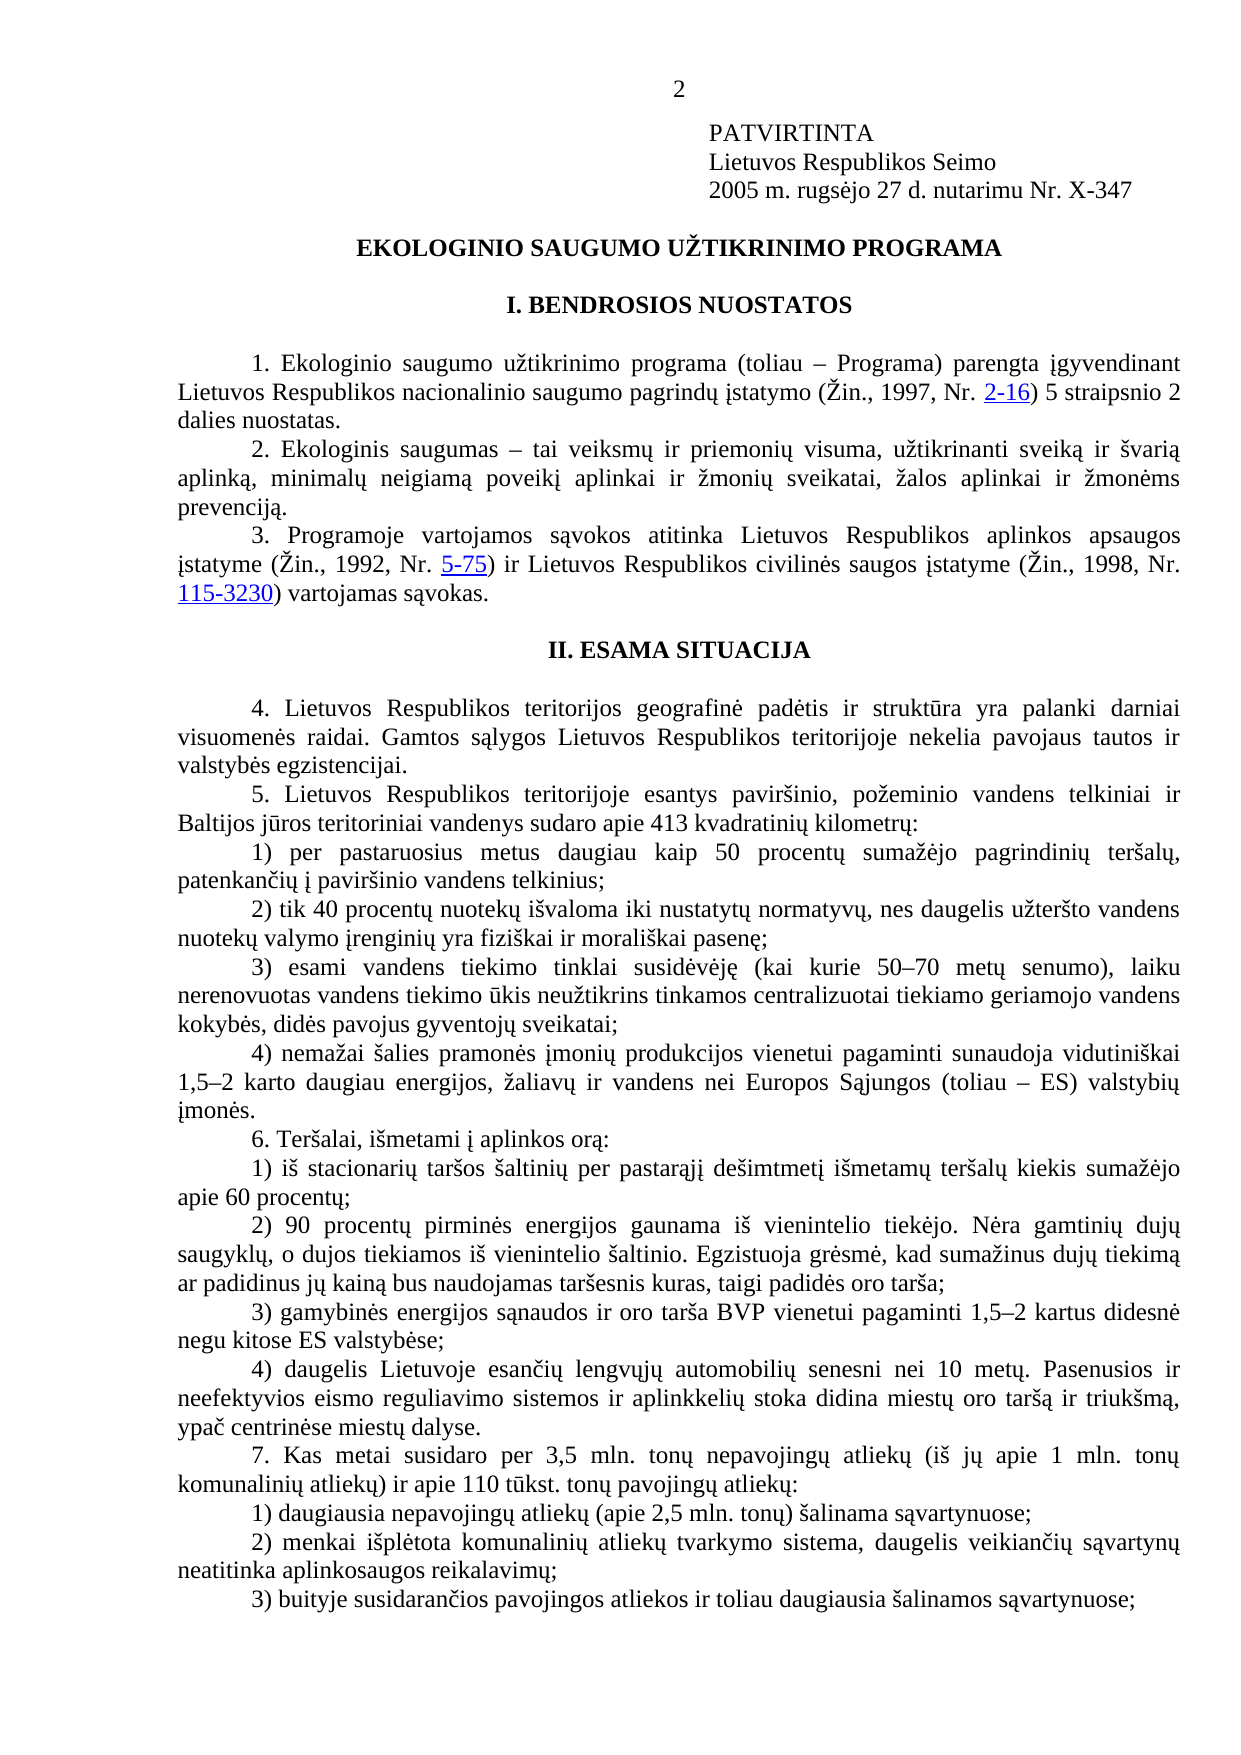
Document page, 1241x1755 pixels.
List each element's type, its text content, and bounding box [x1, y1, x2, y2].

text 3) gamybinės energijos sąnaudos ir oro tarša BVP vienetui pagaminti 1,5–2 kartus didesnė negu kitose ES valstybėse; [177, 1297, 1181, 1354]
text 5. Lietuvos Respublikos teritorijoje esantys paviršinio, požeminio vandens telkiniai ir Baltijos jūros teritoriniai vandenys sudaro apie 413 kvadratinių kilometrų: [177, 779, 1181, 837]
text 3) buityje susidarančios pavojingos atliekos ir toliau daugiausia šalinamos sąvartynuose; [177, 1584, 1181, 1613]
text Lietuvos Respublikos Seimo [177, 147, 1181, 176]
text PATVIRTINTA [177, 118, 1181, 147]
text 2) tik 40 procentų nuotekų išvaloma iki nustatytų normatyvų, nes daugelis užteršto vandens nuotekų valymo įrenginių yra fiziškai ir morališkai pasenę; [177, 894, 1181, 952]
text 1) iš stacionarių taršos šaltinių per pastarąjį dešimtmetį išmetamų teršalų kiekis sumažėjo apie 60 procentų; [177, 1153, 1181, 1211]
text 3) esami vandens tiekimo tinklai susidėvėję (kai kurie 50–70 metų senumo), laiku nerenovuotas vandens tiekimo ūkis neužtikrins tinkamos centralizuotai tiekiamo geriamojo vandens kokybės, didės pavojus gyventojų sveikatai; [177, 952, 1181, 1038]
text 4) daugelis Lietuvoje esančių lengvųjų automobilių senesni nei 10 metų. Pasenusios ir neefektyvios eismo reguliavimo sistemos ir aplinkkelių stoka didina miestų oro taršą ir triukšmą, ypač centrinėse miestų dalyse. [177, 1354, 1181, 1441]
text 6. Teršalai, išmetami į aplinkos orą: [177, 1124, 1181, 1153]
text 2) 90 procentų pirminės energijos gaunama iš vienintelio tiekėjo. Nėra gamtinių dujų saugyklų, o dujos tiekiamos iš vienintelio šaltinio. Egzistuoja grėsmė, kad sumažinus dujų tiekimą ar padidinus jų kainą bus naudojamas taršesnis kuras, taigi padidės oro tarša; [177, 1211, 1181, 1297]
text 2. Ekologinis saugumas – tai veiksmų ir priemonių visuma, užtikrinanti sveiką ir švarią aplinką, minimalų neigiamą poveikį aplinkai ir žmonių sveikatai, žalos aplinkai ir žmonėms prevenciją. [177, 434, 1181, 521]
text 1) daugiausia nepavojingų atliekų (apie 2,5 mln. tonų) šalinama sąvartynuose; [177, 1498, 1181, 1527]
text II. ESAMA SITUACIJA [177, 636, 1181, 664]
text 7. Kas metai susidaro per 3,5 mln. tonų nepavojingų atliekų (iš jų apie 1 mln. tonų komunalinių atliekų) ir apie 110 tūkst. tonų pavojingų atliekų: [177, 1441, 1181, 1498]
text 2) menkai išplėtota komunalinių atliekų tvarkymo sistema, daugelis veikiančių sąvartynų neatitinka aplinkosaugos reikalavimų; [177, 1527, 1181, 1584]
text EKOLOGINIO SAUGUMO UŽTIKRINIMO PROGRAMA [177, 233, 1181, 262]
text 3. Programoje vartojamos sąvokos atitinka Lietuvos Respublikos aplinkos apsaugos įstatyme (Žin., 1992, Nr. 5-75) ir Lietuvos Respublikos civilinės saugos įstatyme (Žin., 1998, Nr. 115-3230) vartojamas sąvokas. [177, 521, 1181, 607]
text 4) nemažai šalies pramonės įmonių produkcijos vienetui pagaminti sunaudoja vidutiniškai 1,5–2 karto daugiau energijos, žaliavų ir vandens nei Europos Sąjungos (toliau – ES) valstybių įmonės. [177, 1038, 1181, 1124]
text 1) per pastaruosius metus daugiau kaip 50 procentų sumažėjo pagrindinių teršalų, patenkančių į paviršinio vandens telkinius; [177, 837, 1181, 894]
text 4. Lietuvos Respublikos teritorijos geografinė padėtis ir struktūra yra palanki darniai visuomenės raidai. Gamtos sąlygos Lietuvos Respublikos teritorijoje nekelia pavojaus tautos ir valstybės egzistencijai. [177, 693, 1181, 779]
text 1. Ekologinio saugumo užtikrinimo programa (toliau – Programa) parengta įgyvendinant Lietuvos Respublikos nacionalinio saugumo pagrindų įstatymo (Žin., 1997, Nr. 2-16) 5 straipsnio 2 dalies nuostatas. [177, 348, 1181, 434]
text 2005 m. rugsėjo 27 d. nutarimu Nr. X-347 [177, 176, 1181, 204]
text I. BENDROSIOS NUOSTATOS [177, 291, 1181, 319]
